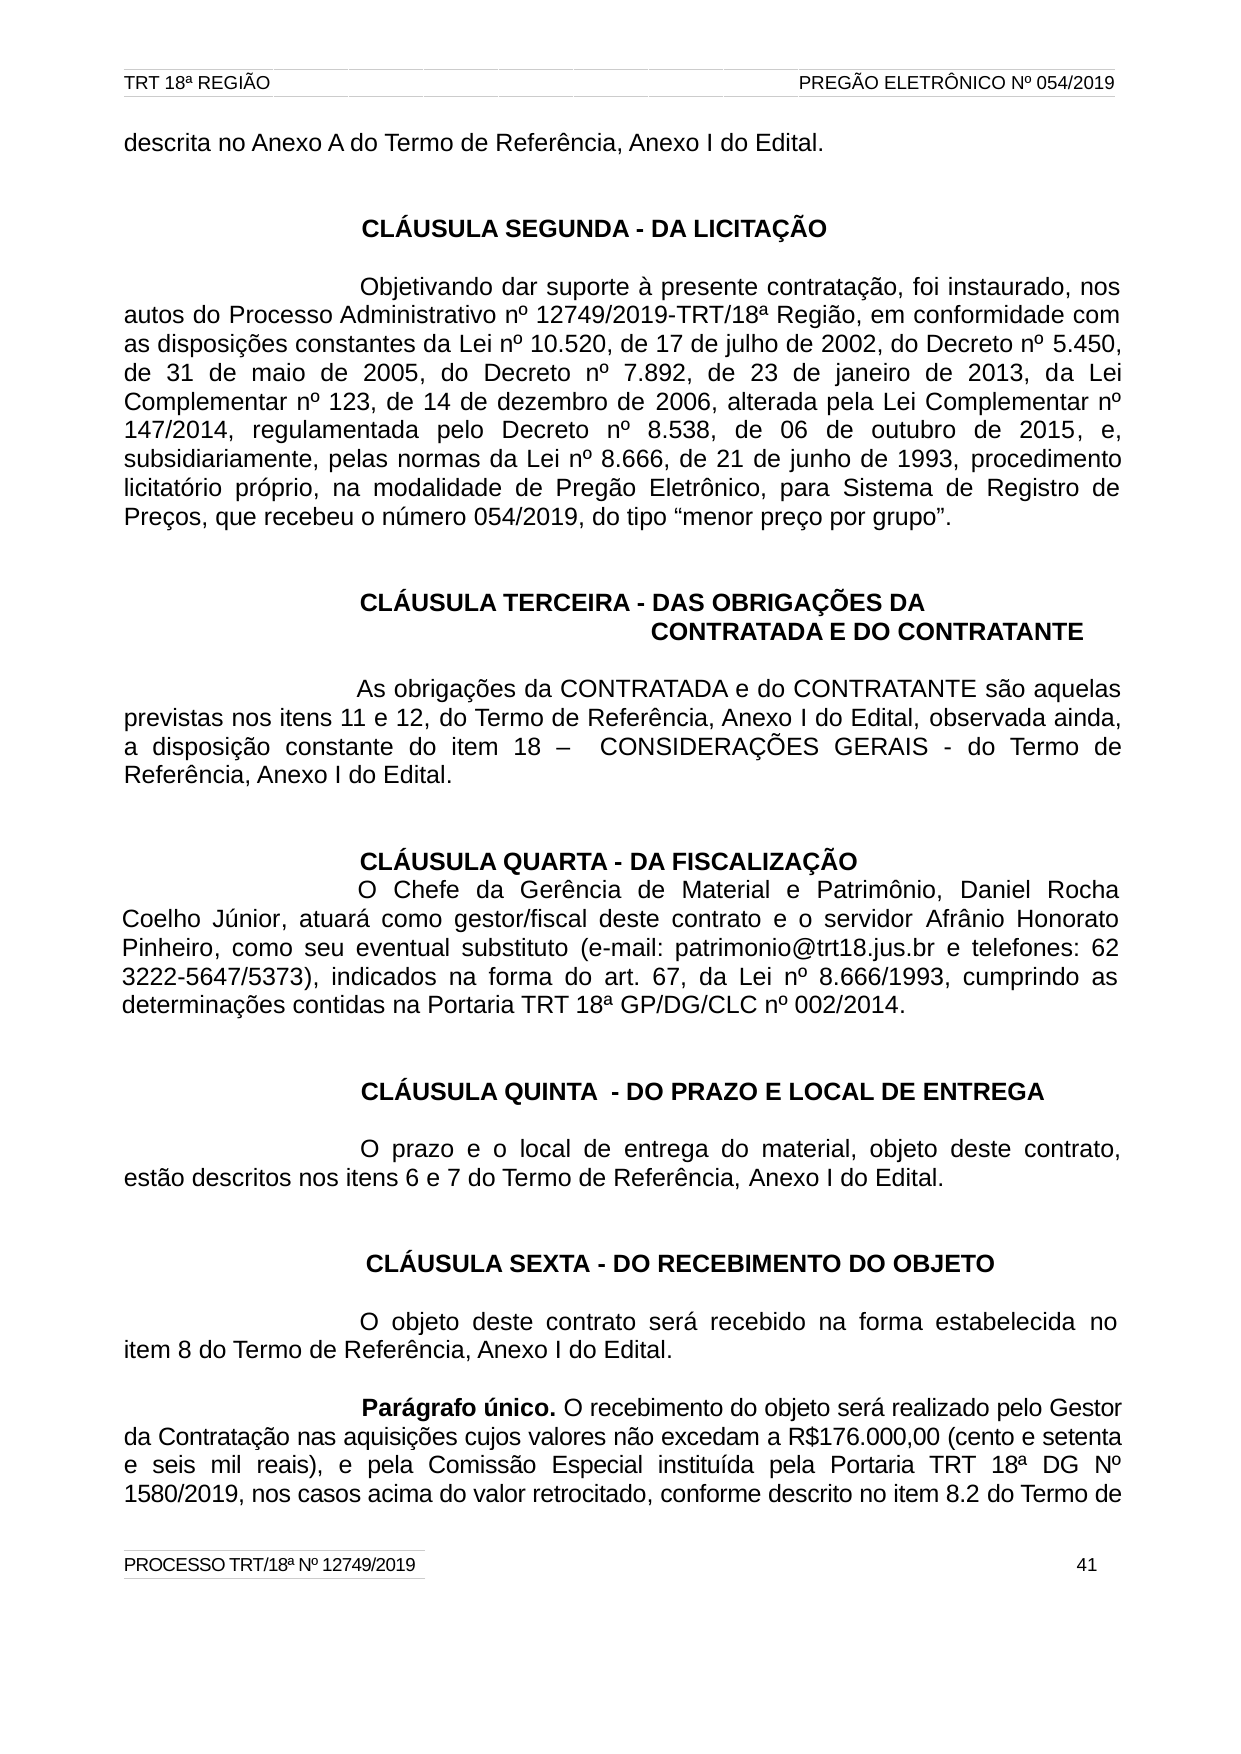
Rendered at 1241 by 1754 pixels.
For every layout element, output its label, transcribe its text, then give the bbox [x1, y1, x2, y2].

text CLÁUSULA SEGUNDA - DA LICITAÇÃO [123, 214, 1122, 243]
text CLÁUSULA QUARTA - DA FISCALIZAÇÃO [123, 847, 1122, 875]
text O prazo e o local de entrega do material, objeto deste contrato, estão descritos nos itens 6 e 7 do Termo de Referência, Anexo I do Edital. [123, 1134, 1122, 1192]
text Objetivando dar suporte à presente contratação, foi instaurado, nos autos do Processo Administrativo nº 12749/2019-TRT/18ª Região, em conformidade com as disposições constantes da Lei nº 10.520, de 17 de julho de 2002, do Decreto nº 5.450, de 31 de maio de 2005, do Decreto nº 7.892, de 23 de janeiro de 2013, da Lei Complementar nº 123, de 14 de dezembro de 2006, alterada pela Lei Complementar nº 147/2014, regulamentada pelo Decreto nº 8.538, de 06 de outubro de 2015, e, subsidiariamente, pelas normas da Lei nº 8.666, de 21 de junho de 1993, procedimento licitatório próprio, na modalidade de Pregão Eletrônico, para Sistema de Registro de Preços, que recebeu o número 054/2019, do tipo “menor preço por grupo”. [123, 272, 1122, 530]
text O Chefe da Gerência de Material e Patrimônio, Daniel Rocha Coelho Júnior, atuará como gestor/fiscal deste contrato e o servidor Afrânio Honorato Pinheiro, como seu eventual substituto (e-mail: patrimonio@trt18.jus.br e telefones: 62 3222-5647/5373), indicados na forma do art. 67, da Lei nº 8.666/1993, cumprindo as determinações contidas na Portaria TRT 18ª GP/DG/CLC nº 002/2014. [122, 875, 1119, 1019]
text CONTRATADA E DO CONTRATANTE [123, 617, 1122, 645]
text CLÁUSULA TERCEIRA - DAS OBRIGAÇÕES DA [123, 588, 1122, 617]
text Parágrafo único. O recebimento do objeto será realizado pelo Gestor da Contratação nas aquisições cujos valores não excedam a R$176.000,00 (cento e setenta e seis mil reais), e pela Comissão Especial instituída pela Portaria TRT 18ª DG Nº 1580/2019, nos casos acima do valor retrocitado, conforme descrito no item 8.2 do Termo de [123, 1393, 1122, 1508]
text O objeto deste contrato será recebido na forma estabelecida no item 8 do Termo de Referência, Anexo I do Edital. [123, 1307, 1117, 1364]
text descrita no Anexo A do Termo de Referência, Anexo I do Edital. [123, 128, 1122, 157]
text As obrigações da CONTRATADA e do CONTRATANTE são aquelas previstas nos itens 11 e 12, do Termo de Referência, Anexo I do Edital, observada ainda, a disposição constante do item 18 – CONSIDERAÇÕES GERAIS - do Termo de Referência, Anexo I do Edital. [123, 674, 1122, 789]
text CLÁUSULA QUINTA - DO PRAZO E LOCAL DE ENTREGA [123, 1077, 1122, 1105]
text CLÁUSULA SEXTA - DO RECEBIMENTO DO OBJETO [123, 1249, 1122, 1278]
